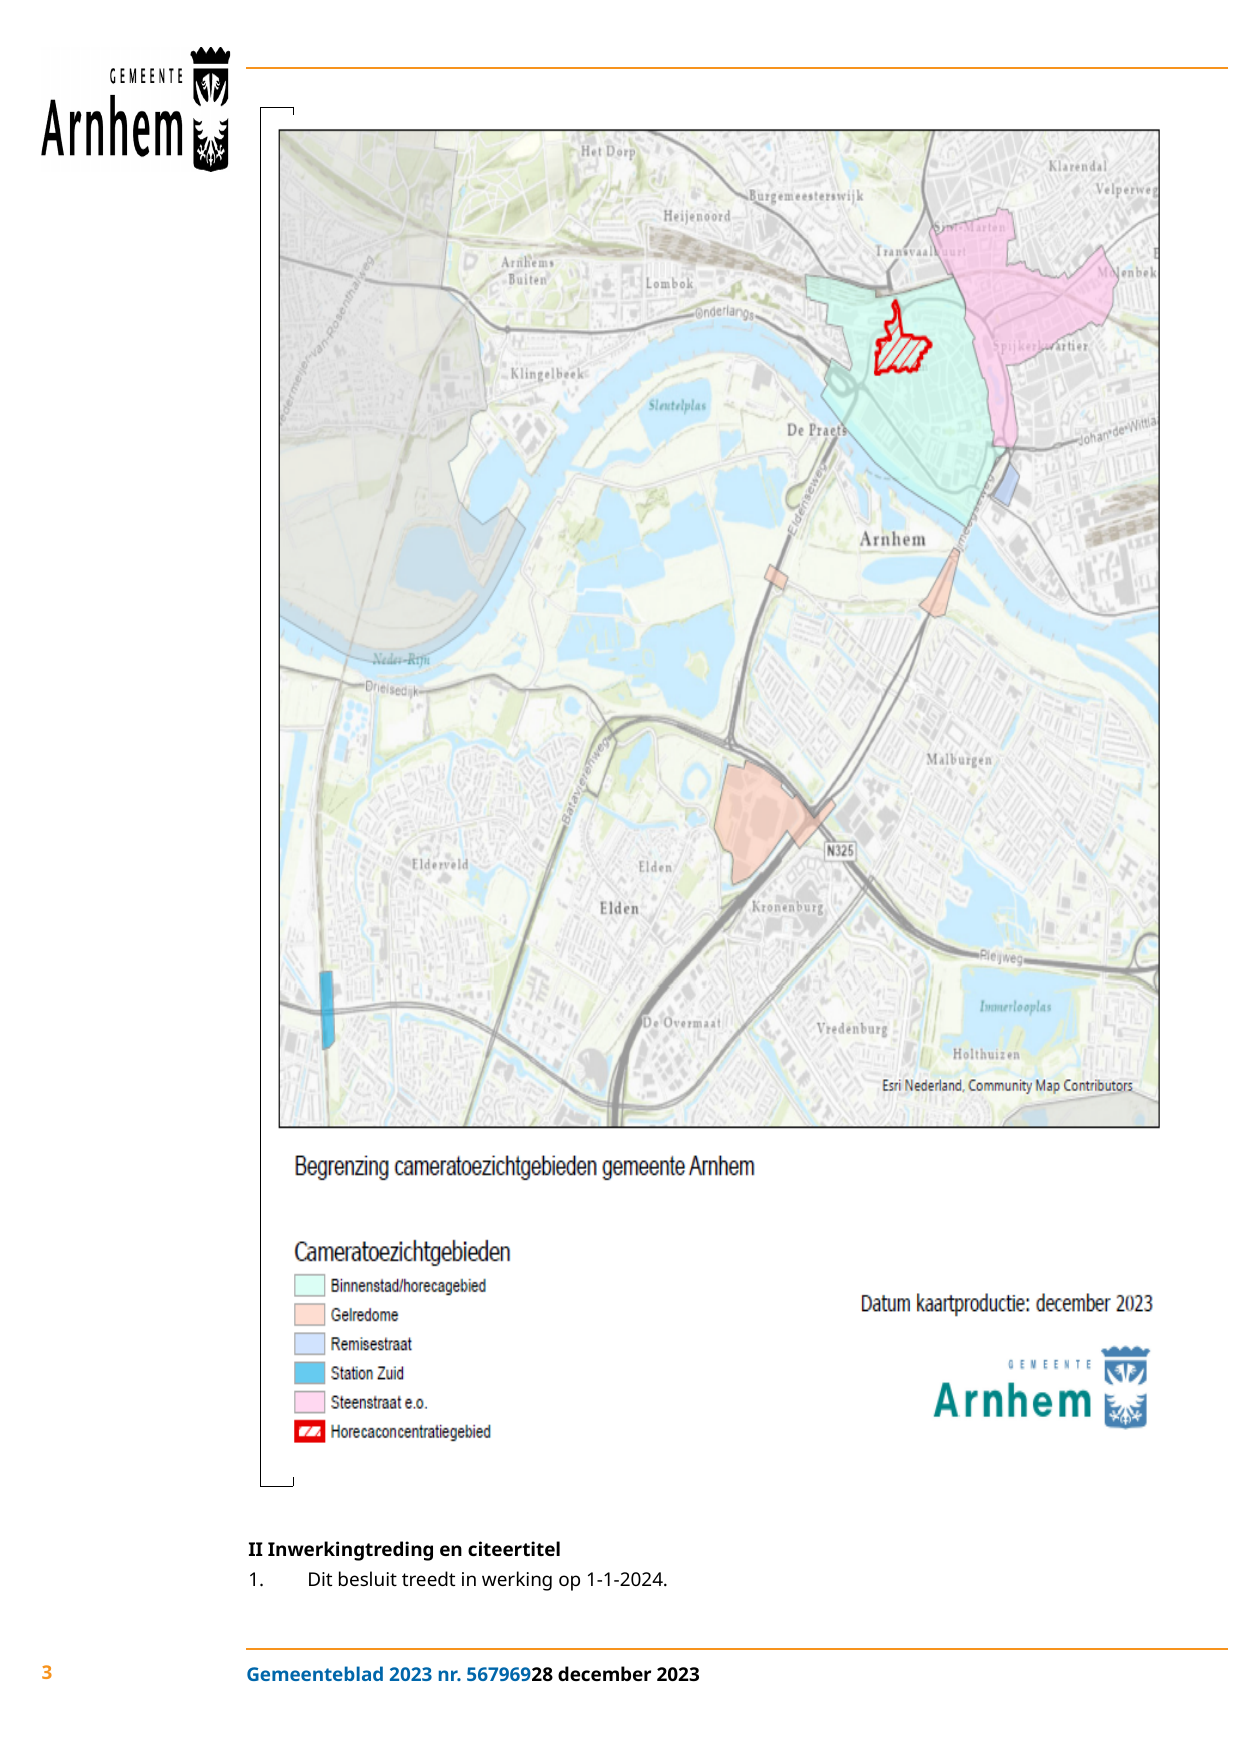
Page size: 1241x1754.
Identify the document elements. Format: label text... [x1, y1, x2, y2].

picture [41, 47, 231, 172]
picture [268, 115, 1173, 1477]
text II Inwerkingtreding en citeertitel [248, 1537, 1152, 1562]
list Dit besluit treedt in werking op 1-1-2024. [248, 1566, 1152, 1592]
